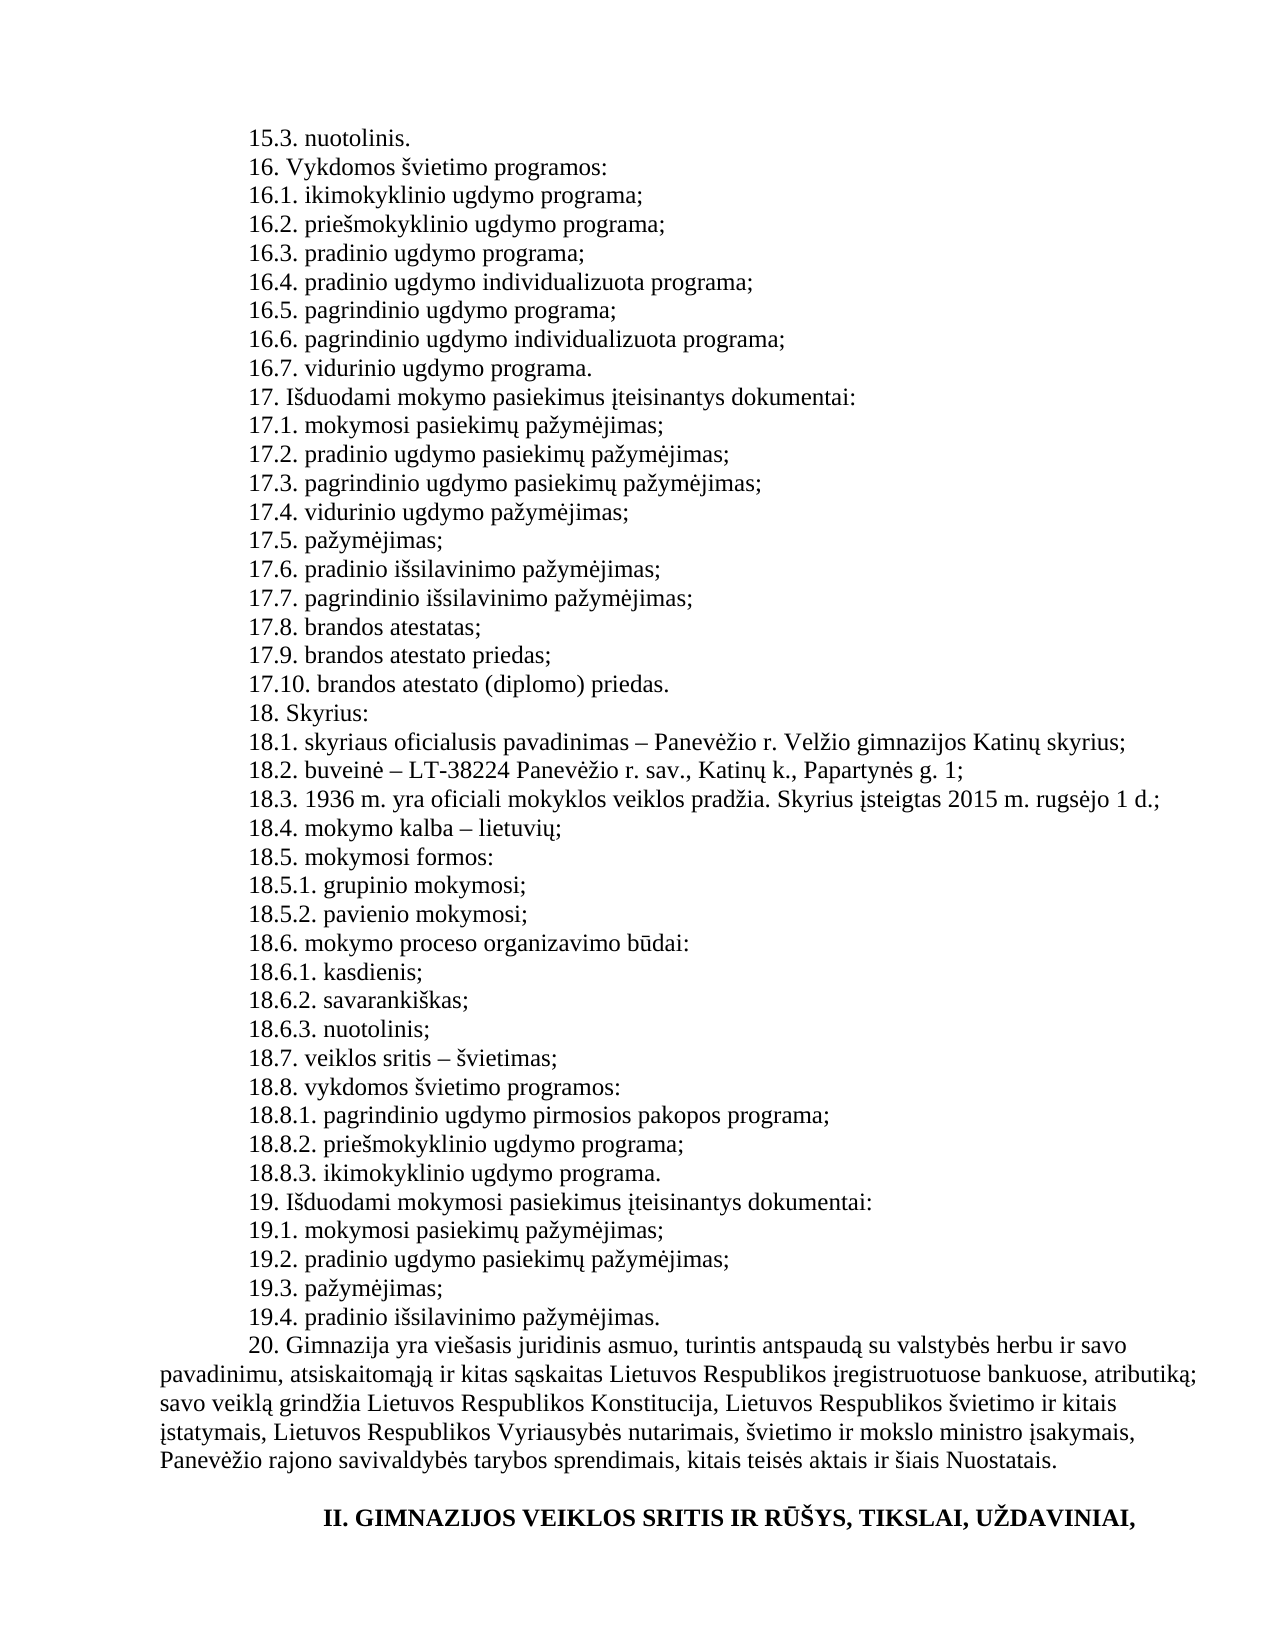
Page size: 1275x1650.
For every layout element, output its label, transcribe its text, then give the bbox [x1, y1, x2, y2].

text 18.6.3. nuotolinis; [159, 1014, 1211, 1043]
text 18.8.3. ikimokyklinio ugdymo programa. [159, 1158, 1211, 1187]
text 16.2. priešmokyklinio ugdymo programa; [159, 209, 1211, 238]
text 17.4. vidurinio ugdymo pažymėjimas; [159, 497, 1211, 526]
text 18.8. vykdomos švietimo programos: [159, 1072, 1211, 1101]
text 17.8. brandos atestatas; [159, 612, 1211, 641]
text 18.6. mokymo proceso organizavimo būdai: [159, 928, 1211, 957]
text 17.9. brandos atestato priedas; [159, 641, 1211, 669]
text 16.3. pradinio ugdymo programa; [159, 238, 1211, 267]
text 16.5. pagrindinio ugdymo programa; [159, 296, 1211, 324]
text 16.1. ikimokyklinio ugdymo programa; [159, 181, 1211, 209]
text 19.3. pažymėjimas; [159, 1273, 1211, 1302]
text 18.5.2. pavienio mokymosi; [159, 899, 1211, 928]
text 19.1. mokymosi pasiekimų pažymėjimas; [159, 1216, 1211, 1244]
text 15.3. nuotolinis. [159, 123, 1211, 152]
text 16.7. vidurinio ugdymo programa. [159, 353, 1211, 382]
text 19.2. pradinio ugdymo pasiekimų pažymėjimas; [159, 1244, 1211, 1273]
text 16.4. pradinio ugdymo individualizuota programa; [159, 267, 1211, 296]
text 18.4. mokymo kalba – lietuvių; [159, 813, 1211, 842]
text 18.1. skyriaus oficialusis pavadinimas – Panevėžio r. Velžio gimnazijos Katinų skyrius; [159, 727, 1211, 756]
text 18.5. mokymosi formos: [159, 842, 1211, 871]
text 17.7. pagrindinio išsilavinimo pažymėjimas; [159, 583, 1211, 612]
text 18.8.1. pagrindinio ugdymo pirmosios pakopos programa; [159, 1101, 1211, 1129]
text 17.6. pradinio išsilavinimo pažymėjimas; [159, 554, 1211, 583]
text 18.8.2. priešmokyklinio ugdymo programa; [159, 1129, 1211, 1158]
text II. GIMNAZIJOS VEIKLOS SRITIS IR RŪŠYS, TIKSLAI, UŽDAVINIAI, [159, 1503, 1211, 1532]
text 17. Išduodami mokymo pasiekimus įteisinantys dokumentai: [159, 382, 1211, 411]
text 18.7. veiklos sritis – švietimas; [159, 1043, 1211, 1072]
text 16. Vykdomos švietimo programos: [159, 152, 1211, 181]
text 17.2. pradinio ugdymo pasiekimų pažymėjimas; [159, 439, 1211, 468]
text 18. Skyrius: [159, 698, 1211, 727]
text 17.5. pažymėjimas; [159, 526, 1211, 554]
text 18.5.1. grupinio mokymosi; [159, 871, 1211, 899]
text 20. Gimnazija yra viešasis juridinis asmuo, turintis antspaudą su valstybės herbu ir savo pavadinimu, atsiskaitomąją ir kitas sąskaitas Lietuvos Respublikos įregistruotuose bankuose, atributiką; savo veiklą grindžia Lietuvos Respublikos Konstitucija, Lietuvos Respublikos švietimo ir kitais įstatymais, Lietuvos Respublikos Vyriausybės nutarimais, švietimo ir mokslo ministro įsakymais, Panevėžio rajono savivaldybės tarybos sprendimais, kitais teisės aktais ir šiais Nuostatais. [159, 1331, 1211, 1474]
text 17.10. brandos atestato (diplomo) priedas. [159, 669, 1211, 698]
text 16.6. pagrindinio ugdymo individualizuota programa; [159, 324, 1211, 353]
text 17.3. pagrindinio ugdymo pasiekimų pažymėjimas; [159, 468, 1211, 497]
text 17.1. mokymosi pasiekimų pažymėjimas; [159, 411, 1211, 439]
text 19.4. pradinio išsilavinimo pažymėjimas. [159, 1302, 1211, 1331]
text 18.6.2. savarankiškas; [159, 986, 1211, 1014]
text 18.2. buveinė – LT-38224 Panevėžio r. sav., Katinų k., Papartynės g. 1; [159, 756, 1211, 784]
text 19. Išduodami mokymosi pasiekimus įteisinantys dokumentai: [159, 1187, 1211, 1216]
text 18.3. 1936 m. yra oficiali mokyklos veiklos pradžia. Skyrius įsteigtas 2015 m. rugsėjo 1 d.; [159, 784, 1211, 813]
text 18.6.1. kasdienis; [159, 957, 1211, 986]
